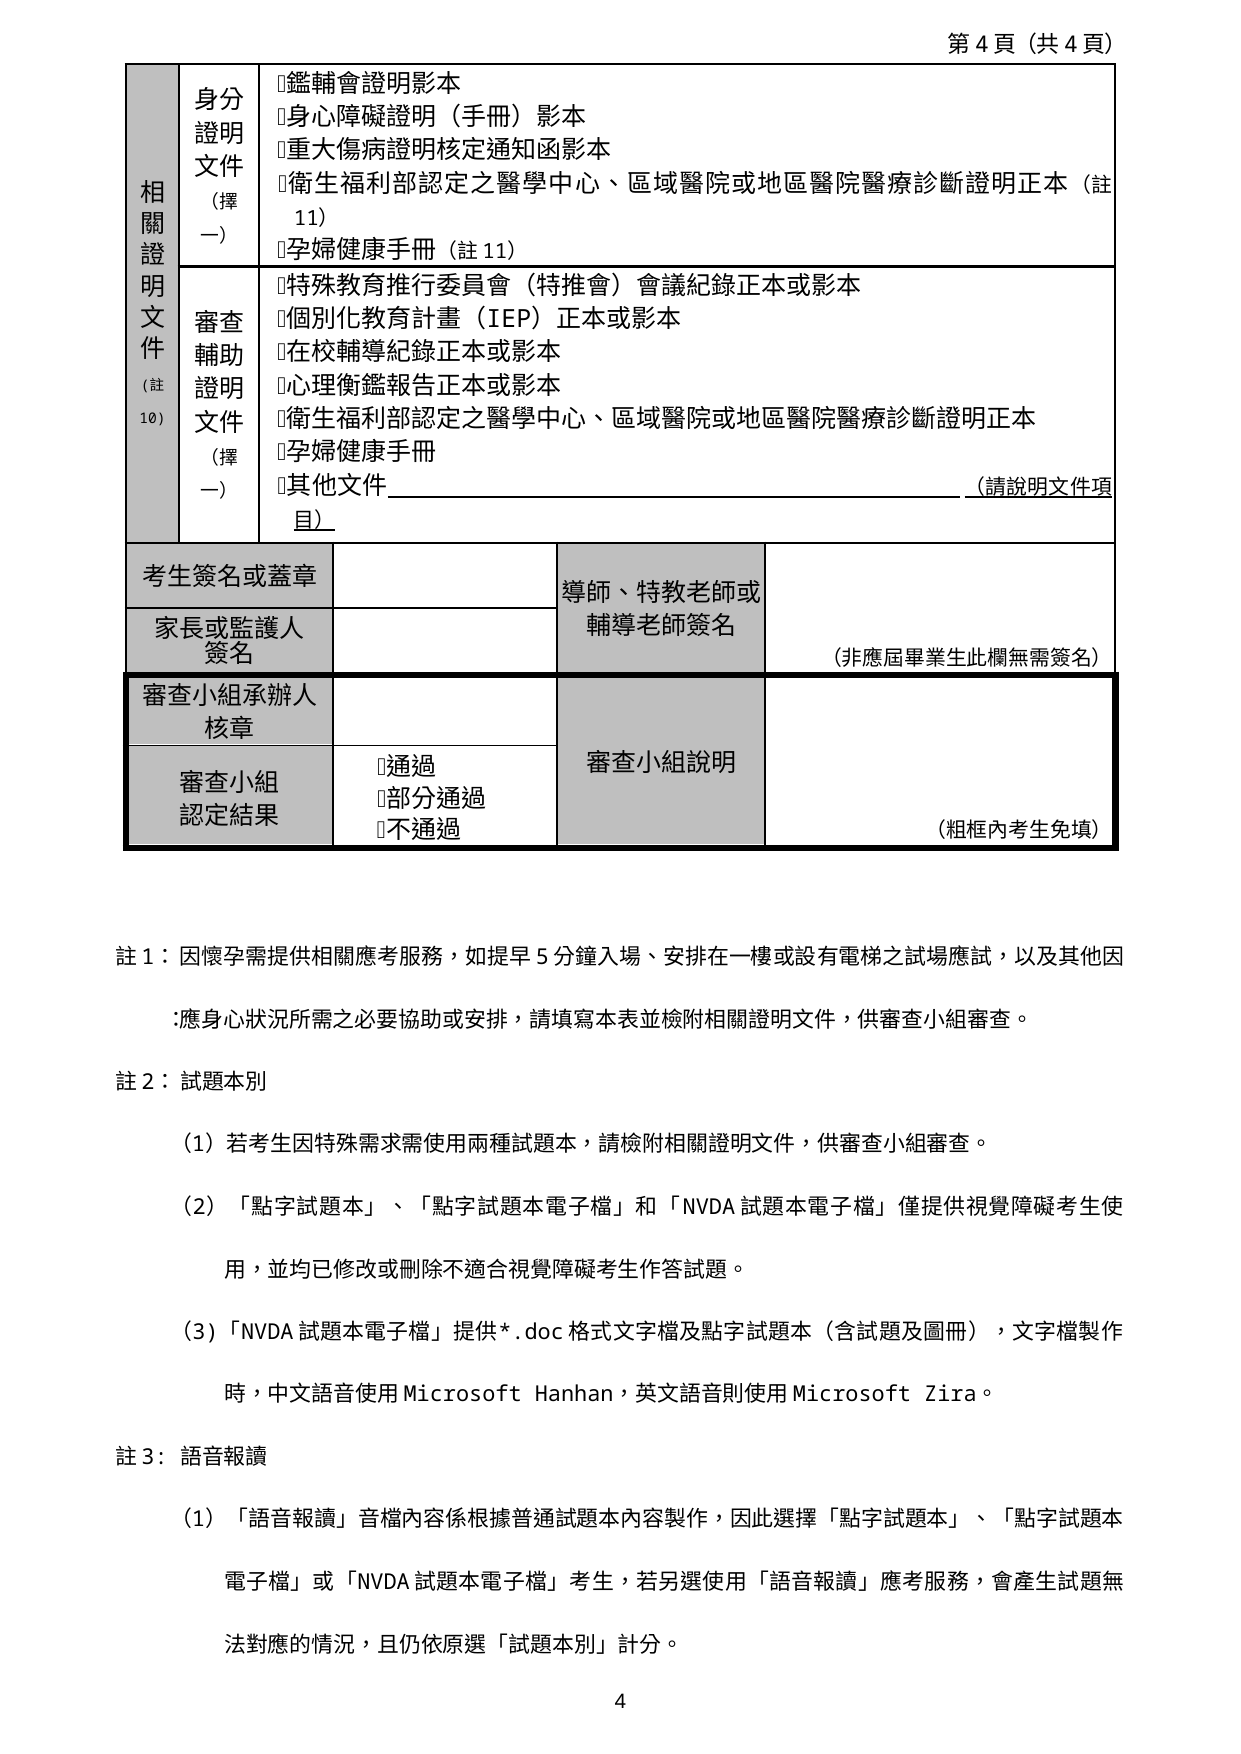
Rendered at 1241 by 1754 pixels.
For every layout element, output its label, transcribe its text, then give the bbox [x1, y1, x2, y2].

table_cell 試題本別 （1）若考生因特殊需求需使用兩種試題本，請檢附相關證明文件，供審查小組審查。 （2）「點字試題本」、「點字試題本電子檔」和「NVDA試題本電子檔」僅提供視覺障礙考生使用，並均已修改或刪除不適合視覺障礙考生作答試題。 （3)「NVDA試題本電子檔」提供*.doc格式文字檔及點字試題本（含試題及圖冊），文字檔製作時，中文語音使用Microsoft Hanhan，英文語音則使用Microsoft Zira。 [179, 1038, 1128, 1413]
text 第4頁（共4頁） [112, 1, 1128, 63]
table_cell [112, 607, 125, 672]
table_cell [334, 678, 556, 744]
table_cell 審查 輔助 證明 文件 （擇一） [180, 268, 258, 542]
table_header [1116, 63, 1128, 265]
table_cell [1116, 265, 1128, 542]
table_cell [334, 544, 556, 607]
table_cell 語音報讀 （1）「語音報讀」音檔內容係根據普通試題本內容製作，因此選擇「點字試題本」、「點字試題本電子檔」或「NVDA試題本電子檔」考生，若另選使用「語音報讀」應考服務，會產生試題無法對應的情況，且仍依原選「試題本別」計分。 （2）國文、英語（閱讀）、數學、社會、自然、寫作測驗等科提供語音報讀服務，且考試期間一律由考場提供語音報讀播放器；英語（聽力）不另提供語音報讀服務，考生統一聆聽講臺英聽USB播放器播音，且無論有無申請延長作答時間20分鐘，於英語（聽力）考試時一律延長作答時間20分鐘，且考試結束前不得提早離場。 [179, 1413, 1128, 1663]
table_cell [112, 672, 123, 744]
table_cell [1119, 745, 1128, 844]
table_cell 註1： ： [112, 913, 179, 1038]
table_cell [112, 542, 125, 607]
table_cell 特殊教育推行委員會（特推會）會議紀錄正本或影本 個別化教育計畫（IEP）正本或影本 在校輔導紀錄正本或影本 心理衡鑑報告正本或影本 衛生福利部認定之醫學中心、區域醫院或地區醫院醫療診斷證明正本 孕婦健康手冊 其他文件 （請說明文件項目） [260, 268, 1114, 542]
table_cell [1119, 672, 1128, 744]
table_cell 審查小組承辦人 核章 [129, 678, 332, 744]
table_cell 註2： [112, 1038, 179, 1413]
table_cell （粗框內考生免填） [766, 678, 1112, 844]
table_cell [1116, 607, 1128, 672]
table_cell （非應屆畢業生此欄無需簽名） [766, 544, 1114, 672]
table_header 身分 證明 文件 （擇一） [180, 65, 258, 265]
table_cell [1116, 542, 1128, 607]
table_cell 審查小組說明 [558, 678, 764, 844]
table_cell [112, 745, 123, 844]
table_cell 審查小組 認定結果 [129, 746, 332, 844]
table_cell 因懷孕需提供相關應考服務，如提早5分鐘入場、安排在一樓或設有電梯之試場應試，以及其他因應身心狀況所需之必要協助或安排，請填寫本表並檢附相關證明文件，供審查小組審查。 [179, 913, 1128, 1038]
table_cell [112, 845, 179, 913]
table_cell 通過 部分通過 不通過 [334, 746, 556, 844]
table_header 鑑輔會證明影本 身心障礙證明（手冊）影本 重大傷病證明核定通知函影本 衛生福利部認定之醫學中心、區域醫院或地區醫院醫療診斷證明正本（註11） 孕婦健康手冊（註11） [260, 65, 1114, 265]
table_cell 導師、特教老師或輔導老師簽名 [558, 544, 764, 672]
table_cell [112, 265, 125, 542]
table_cell 家長或監護人 簽名 [127, 609, 332, 672]
table_cell 註3: [112, 1413, 179, 1663]
table_cell [334, 609, 556, 672]
table_cell [179, 845, 1128, 913]
table_cell 考生簽名或蓋章 [127, 544, 332, 607]
table_header 相 關 證 明 文 件 (註10) [127, 65, 178, 542]
table_header [112, 63, 125, 265]
